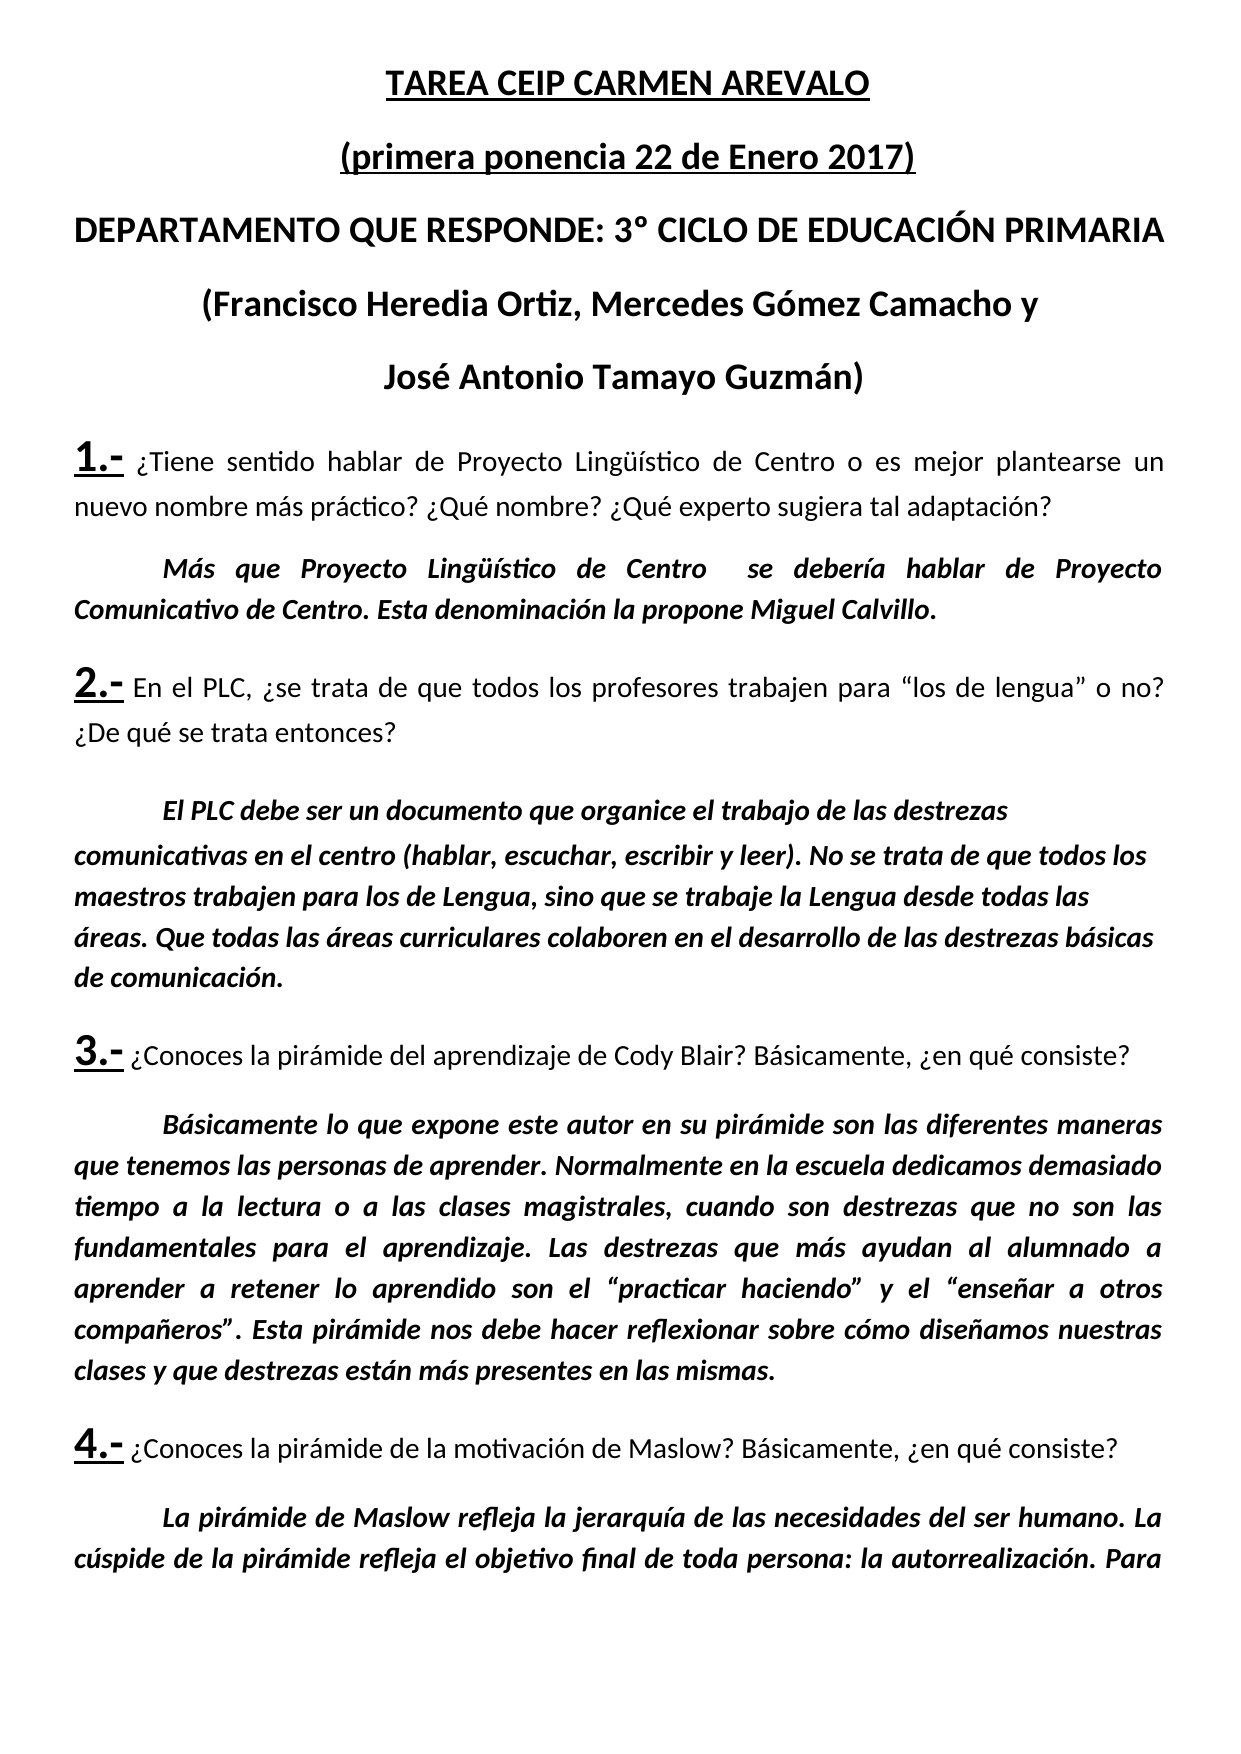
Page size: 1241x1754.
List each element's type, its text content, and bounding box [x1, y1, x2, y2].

text El PLC debe ser un documento que organice el trabajo de las destrezas comunicativas en el centro (hablar, escuchar, escribir y leer). No se trata de que todos los maestros trabajen para los de Lengua, sino que se trabaje la Lengua desde todas las áreas. Que todas las áreas curriculares colaboren en el desarrollo de las destrezas básicas de comunicación. [74, 776, 1167, 995]
text José Antonio Tamayo Guzmán) [74, 353, 1167, 399]
text 2.- En el PLC, ¿se trata de que todos los profesores trabajen para “los de lengua” o no? ¿De qué se trata entonces? [74, 652, 1167, 749]
text (Francisco Heredia Ortiz, Mercedes Gómez Camacho y [74, 280, 1167, 326]
text 3.- ¿Conoces la pirámide del aprendizaje de Cody Blair? Básicamente, ¿en qué consiste? [74, 1021, 1167, 1077]
text DEPARTAMENTO QUE RESPONDE: 3º CICLO DE EDUCACIÓN PRIMARIA [74, 206, 1167, 252]
text Más que Proyecto Lingüístico de Centro se debería hablar de Proyecto Comunicativo de Centro. Esta denominación la propone Miguel Calvillo. [74, 550, 1167, 626]
text (primera ponencia 22 de Enero 2017) [89, 133, 1167, 178]
text TAREA CEIP CARMEN AREVALO [89, 59, 1167, 105]
text Básicamente lo que expone este autor en su pirámide son las diferentes maneras que tenemos las personas de aprender. Normalmente en la escuela dedicamos demasiado tiempo a la lectura o a las clases magistrales, cuando son destrezas que no son las fundamentales para el aprendizaje. Las destrezas que más ayudan al alumnado a aprender a retener lo aprendido son el “practicar haciendo” y el “enseñar a otros compañeros”. Esta pirámide nos debe hacer reflexionar sobre cómo diseñamos nuestras clases y que destrezas están más presentes en las mismas. [74, 1106, 1167, 1388]
text 4.- ¿Conoces la pirámide de la motivación de Maslow? Básicamente, ¿en qué consiste? [74, 1414, 1167, 1470]
text La pirámide de Maslow refleja la jerarquía de las necesidades del ser humano. La cúspide de la pirámide refleja el objetivo final de toda persona: la autorrealización. Para [74, 1499, 1167, 1576]
text 1.- ¿Tiene sentido hablar de Proyecto Lingüístico de Centro o es mejor plantearse un nuevo nombre más práctico? ¿Qué nombre? ¿Qué experto sugiera tal adaptación? [74, 427, 1167, 524]
